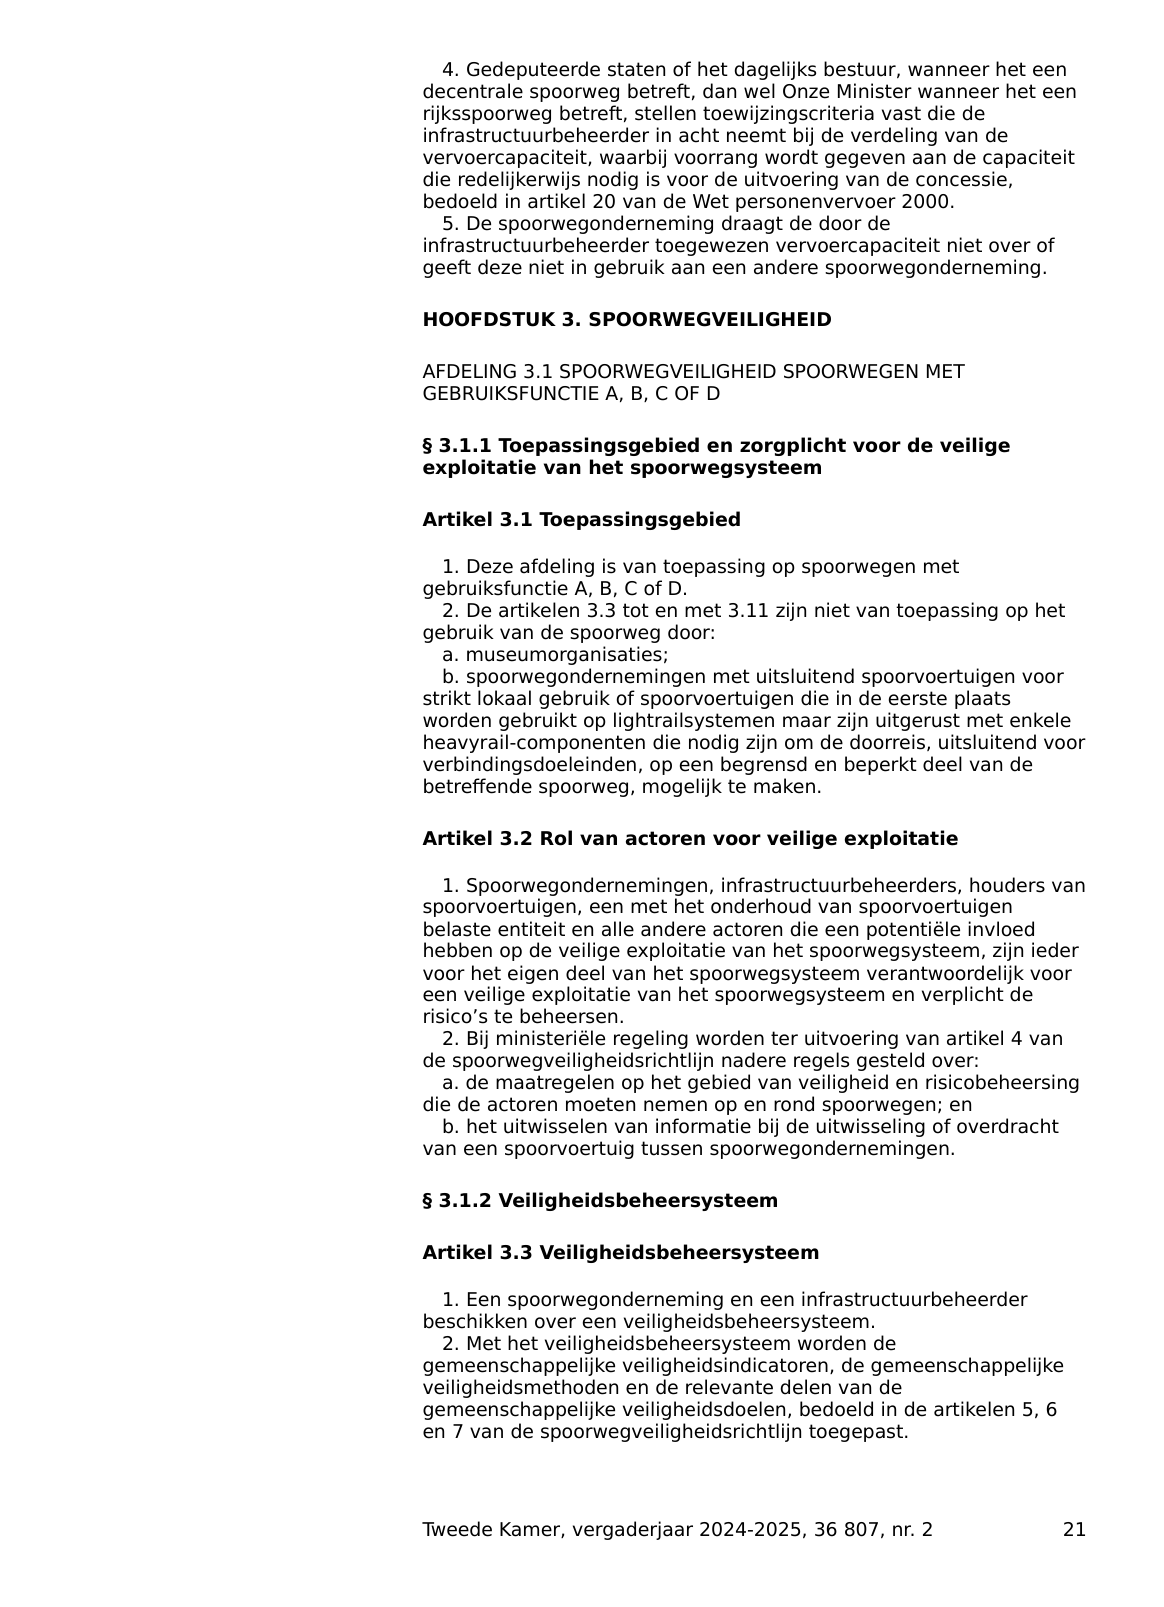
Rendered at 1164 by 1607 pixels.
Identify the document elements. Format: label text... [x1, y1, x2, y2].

subtitle AFDELING 3.1 SPOORWEGVEILIGHEID SPOORWEGEN MET GEBRUIKSFUNCTIE A, B, C OF D [422, 361, 1087, 405]
subtitle Artikel 3.1 Toepassingsgebied [422, 509, 1087, 531]
text 2. Met het veiligheidsbeheersysteem worden de gemeenschappelijke veiligheidsindicatoren, de gemeenschappelijke veiligheidsmethoden en de relevante delen van de gemeenschappelijke veiligheidsdoelen, bedoeld in de artikelen 5, 6 en 7 van de spoorwegveiligheidsrichtlijn toegepast. [422, 1333, 1087, 1443]
text 2. De artikelen 3.3 tot en met 3.11 zijn niet van toepassing op het gebruik van de spoorweg door: [422, 600, 1087, 644]
text 1. Spoorwegondernemingen, infrastructuurbeheerders, houders van spoorvoertuigen, een met het onderhoud van spoorvoertuigen belaste entiteit en alle andere actoren die een potentiële invloed hebben op de veilige exploitatie van het spoorwegsysteem, zijn ieder voor het eigen deel van het spoorwegsysteem verantwoordelijk voor een veilige exploitatie van het spoorwegsysteem en verplicht de risico’s te beheersen. [422, 874, 1087, 1028]
text 5. De spoorwegonderneming draagt de door de infrastructuurbeheerder toegewezen vervoercapaciteit niet over of geeft deze niet in gebruik aan een andere spoorwegonderneming. [422, 213, 1087, 279]
text a. de maatregelen op het gebied van veiligheid en risicobeheersing die de actoren moeten nemen op en rond spoorwegen; en [422, 1072, 1087, 1116]
subtitle § 3.1.1 Toepassingsgebied en zorgplicht voor de veilige exploitatie van het spoorwegsysteem [422, 435, 1087, 479]
text a. museumorganisaties; [422, 644, 1087, 666]
text 2. Bij ministeriële regeling worden ter uitvoering van artikel 4 van de spoorwegveiligheidsrichtlijn nadere regels gesteld over: [422, 1028, 1087, 1072]
subtitle Artikel 3.3 Veiligheidsbeheersysteem [422, 1242, 1087, 1264]
text 1. Een spoorwegonderneming en een infrastructuurbeheerder beschikken over een veiligheidsbeheersysteem. [422, 1289, 1087, 1333]
subtitle HOOFDSTUK 3. SPOORWEGVEILIGHEID [422, 309, 1087, 331]
text b. het uitwisselen van informatie bij de uitwisseling of overdracht van een spoorvoertuig tussen spoorwegondernemingen. [422, 1116, 1087, 1160]
text b. spoorwegondernemingen met uitsluitend spoorvoertuigen voor strikt lokaal gebruik of spoorvoertuigen die in de eerste plaats worden gebruikt op lightrailsystemen maar zijn uitgerust met enkele heavyrail-componenten die nodig zijn om de doorreis, uitsluitend voor verbindingsdoeleinden, op een begrensd en beperkt deel van de betreffende spoorweg, mogelijk te maken. [422, 666, 1087, 797]
subtitle Artikel 3.2 Rol van actoren voor veilige exploitatie [422, 827, 1087, 849]
subtitle § 3.1.2 Veiligheidsbeheersysteem [422, 1190, 1087, 1212]
text 1. Deze afdeling is van toepassing op spoorwegen met gebruiksfunctie A, B, C of D. [422, 556, 1087, 600]
text 4. Gedeputeerde staten of het dagelijks bestuur, wanneer het een decentrale spoorweg betreft, dan wel Onze Minister wanneer het een rijksspoorweg betreft, stellen toewijzingscriteria vast die de infrastructuurbeheerder in acht neemt bij de verdeling van de vervoercapaciteit, waarbij voorrang wordt gegeven aan de capaciteit die redelijkerwijs nodig is voor de uitvoering van de concessie, bedoeld in artikel 20 van de Wet personenvervoer 2000. [422, 59, 1087, 213]
